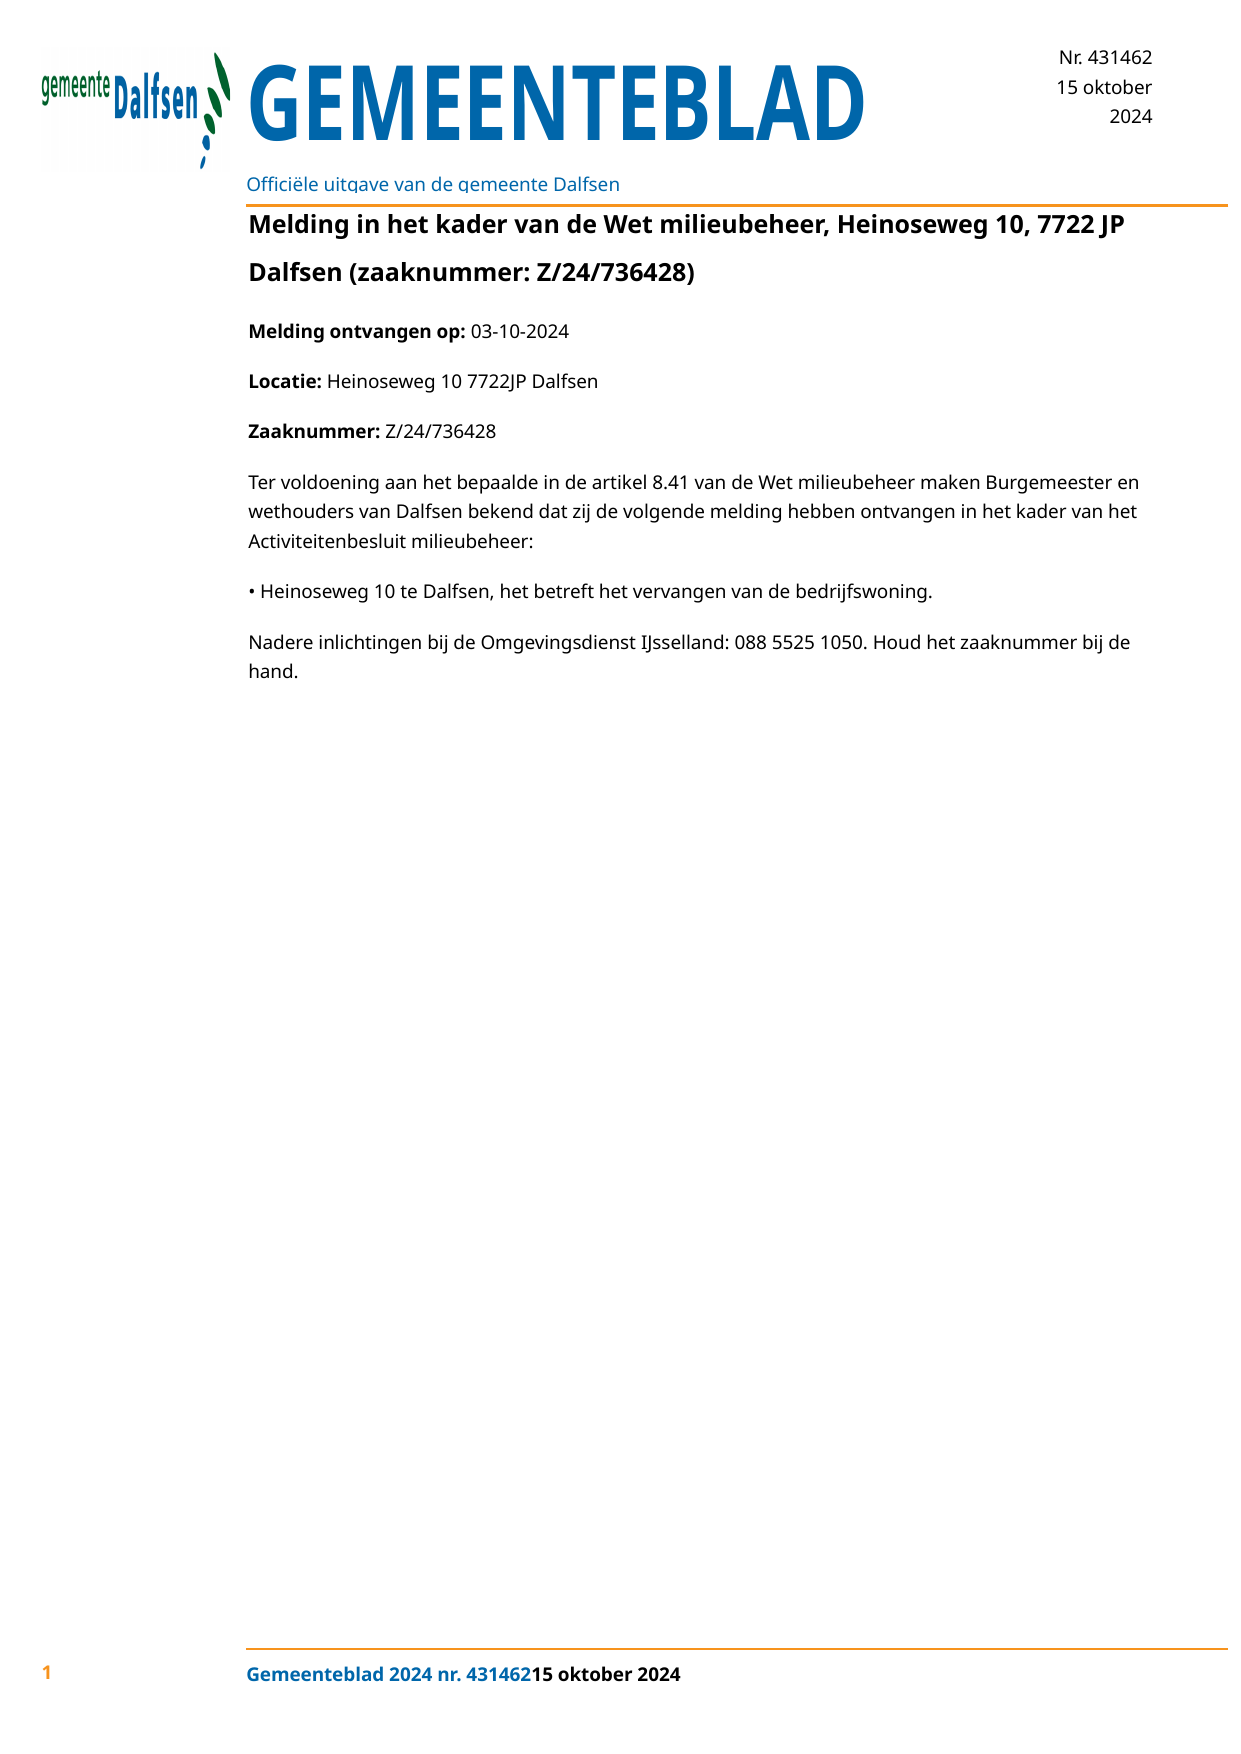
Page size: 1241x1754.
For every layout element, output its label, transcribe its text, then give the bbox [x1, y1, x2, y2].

text Locatie: Heinoseweg 10 7722JP Dalfsen [248, 368, 1152, 394]
text Melding ontvangen op: 03-10-2024 [248, 318, 1152, 344]
picture [41, 47, 231, 172]
text Zaaknummer: Z/24/736428 [248, 419, 1152, 444]
text Melding in het kader van de Wet milieubeheer, Heinoseweg 10, 7722 JP Dalfsen (zaaknummer: Z/24/736428) [248, 207, 1152, 288]
text • Heinoseweg 10 te Dalfsen, het betreft het vervangen van de bedrijfswoning. [248, 579, 1152, 604]
text Nadere inlichtingen bij de Omgevingsdienst IJsselland: 088 5525 1050. Houd het zaaknummer bij de hand. [248, 629, 1152, 684]
text Ter voldoening aan het bepaalde in de artikel 8.41 van de Wet milieubeheer maken Burgemeester en wethouders van Dalfsen bekend dat zij de volgende melding hebben ontvangen in het kader van het Activiteitenbesluit milieubeheer: [248, 469, 1152, 554]
